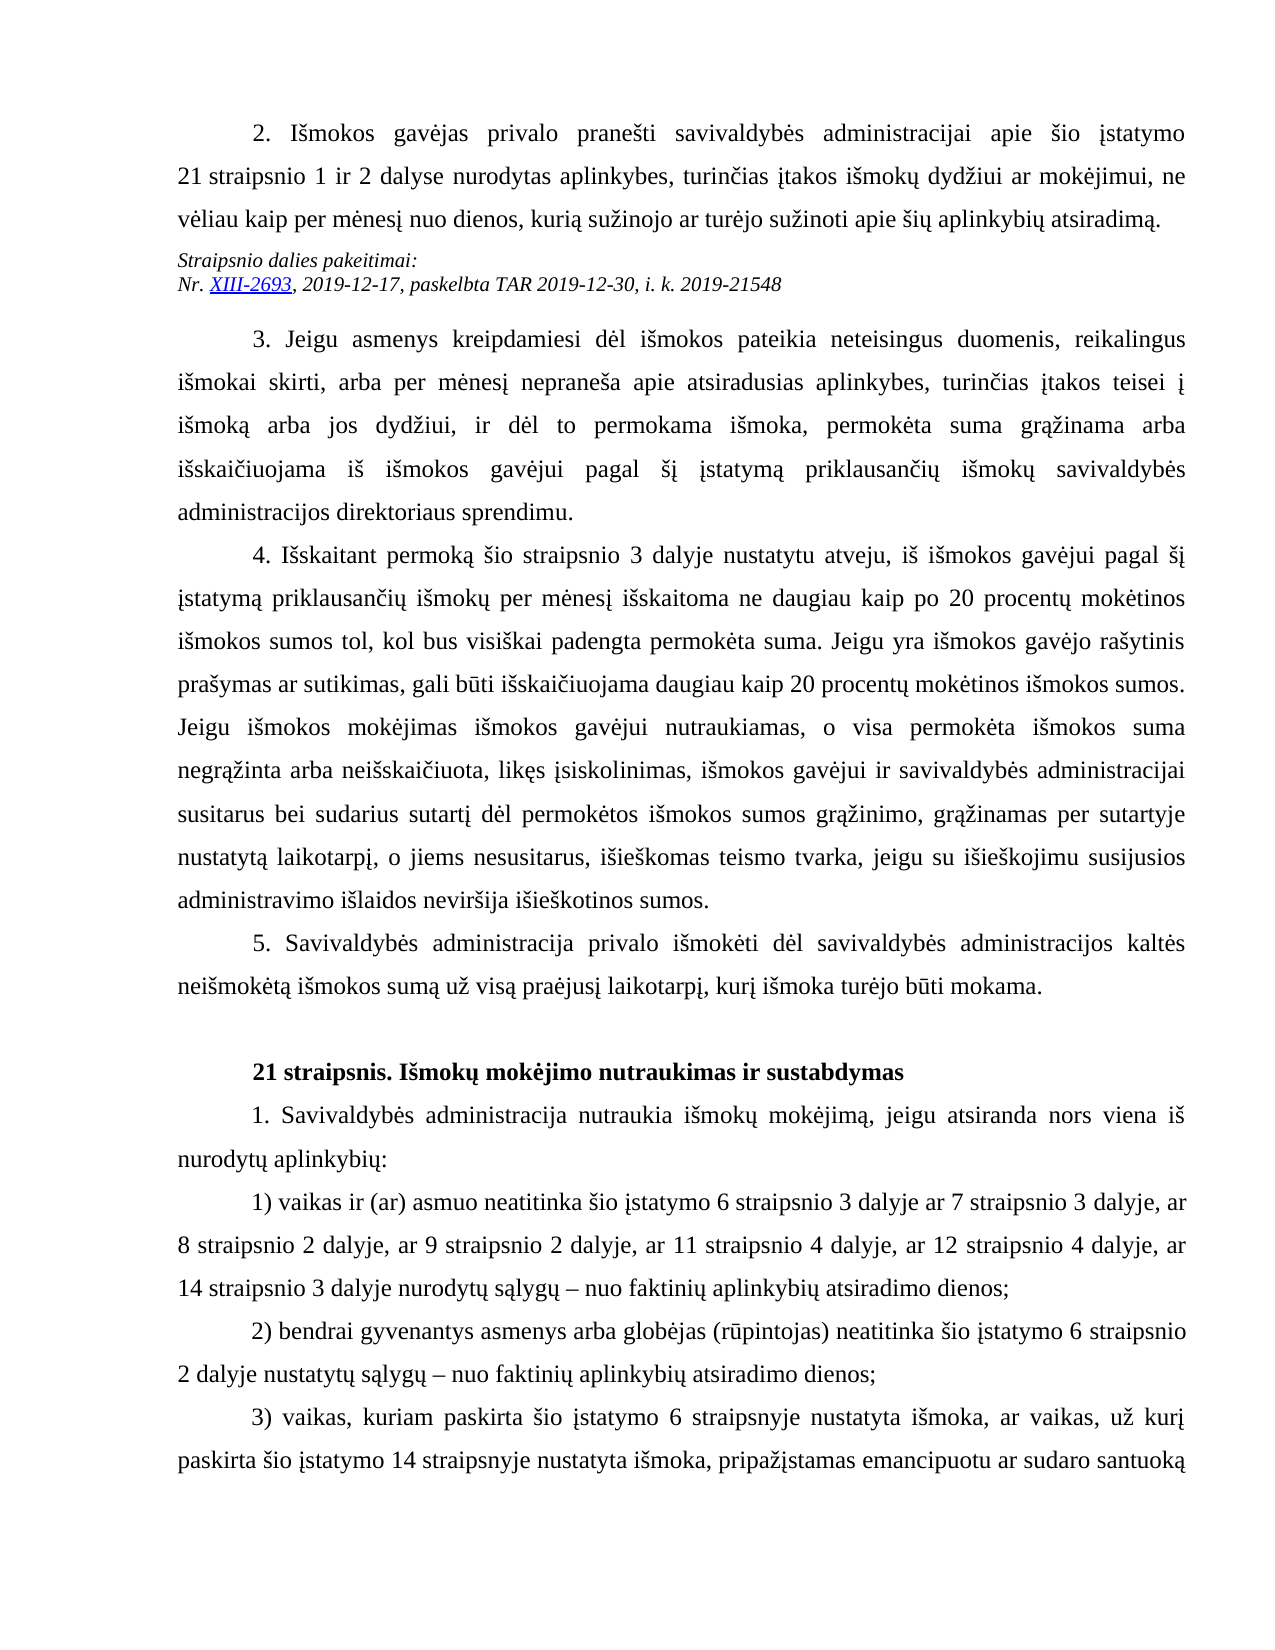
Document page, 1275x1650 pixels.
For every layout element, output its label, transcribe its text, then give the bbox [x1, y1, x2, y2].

text 3. Jeigu asmenys kreipdamiesi dėl išmokos pateikia neteisingus duomenis, reikalingus išmokai skirti, arba per mėnesį nepraneša apie atsiradusias aplinkybes, turinčias įtakos teisei į išmoką arba jos dydžiui, ir dėl to permokama išmoka, permokėta suma grąžinama arba išskaičiuojama iš išmokos gavėjui pagal šį įstatymą priklausančių išmokų savivaldybės administracijos direktoriaus sprendimu. [177, 324, 1186, 526]
text Straipsnio dalies pakeitimai: [177, 247, 1186, 272]
text 21 straipsnis. Išmokų mokėjimo nutraukimas ir sustabdymas [177, 1057, 1186, 1086]
text 2. Išmokos gavėjas privalo pranešti savivaldybės administracijai apie šio įstatymo 21 straipsnio 1 ir 2 dalyse nurodytas aplinkybes, turinčias įtakos išmokų dydžiui ar mokėjimui, ne vėliau kaip per mėnesį nuo dienos, kurią sužinojo ar turėjo sužinoti apie šių aplinkybių atsiradimą. [177, 118, 1186, 233]
text 1) vaikas ir (ar) asmuo neatitinka šio įstatymo 6 straipsnio 3 dalyje ar 7 straipsnio 3 dalyje, ar 8 straipsnio 2 dalyje, ar 9 straipsnio 2 dalyje, ar 11 straipsnio 4 dalyje, ar 12 straipsnio 4 dalyje, ar 14 straipsnio 3 dalyje nurodytų sąlygų – nuo faktinių aplinkybių atsiradimo dienos; [177, 1187, 1186, 1302]
text 2) bendrai gyvenantys asmenys arba globėjas (rūpintojas) neatitinka šio įstatymo 6 straipsnio 2 dalyje nustatytų sąlygų – nuo faktinių aplinkybių atsiradimo dienos; [177, 1316, 1186, 1388]
text 3) vaikas, kuriam paskirta šio įstatymo 6 straipsnyje nustatyta išmoka, ar vaikas, už kurį paskirta šio įstatymo 14 straipsnyje nustatyta išmoka, pripažįstamas emancipuotu ar sudaro santuoką [177, 1402, 1186, 1474]
text 5. Savivaldybės administracija privalo išmokėti dėl savivaldybės administracijos kaltės neišmokėtą išmokos sumą už visą praėjusį laikotarpį, kurį išmoka turėjo būti mokama. [177, 928, 1186, 1000]
text 4. Išskaitant permoką šio straipsnio 3 dalyje nustatytu atveju, iš išmokos gavėjui pagal šį įstatymą priklausančių išmokų per mėnesį išskaitoma ne daugiau kaip po 20 procentų mokėtinos išmokos sumos tol, kol bus visiškai padengta permokėta suma. Jeigu yra išmokos gavėjo rašytinis prašymas ar sutikimas, gali būti išskaičiuojama daugiau kaip 20 procentų mokėtinos išmokos sumos. Jeigu išmokos mokėjimas išmokos gavėjui nutraukiamas, o visa permokėta išmokos suma negrąžinta arba neišskaičiuota, likęs įsiskolinimas, išmokos gavėjui ir savivaldybės administracijai susitarus bei sudarius sutartį dėl permokėtos išmokos sumos grąžinimo, grąžinamas per sutartyje nustatytą laikotarpį, o jiems nesusitarus, išieškomas teismo tvarka, jeigu su išieškojimu susijusios administravimo išlaidos neviršija išieškotinos sumos. [177, 540, 1186, 914]
text 1. Savivaldybės administracija nutraukia išmokų mokėjimą, jeigu atsiranda nors viena iš nurodytų aplinkybių: [177, 1101, 1186, 1172]
text Nr. XIII-2693, 2019-12-17, paskelbta TAR 2019-12-30, i. k. 2019-21548 [177, 272, 1186, 296]
